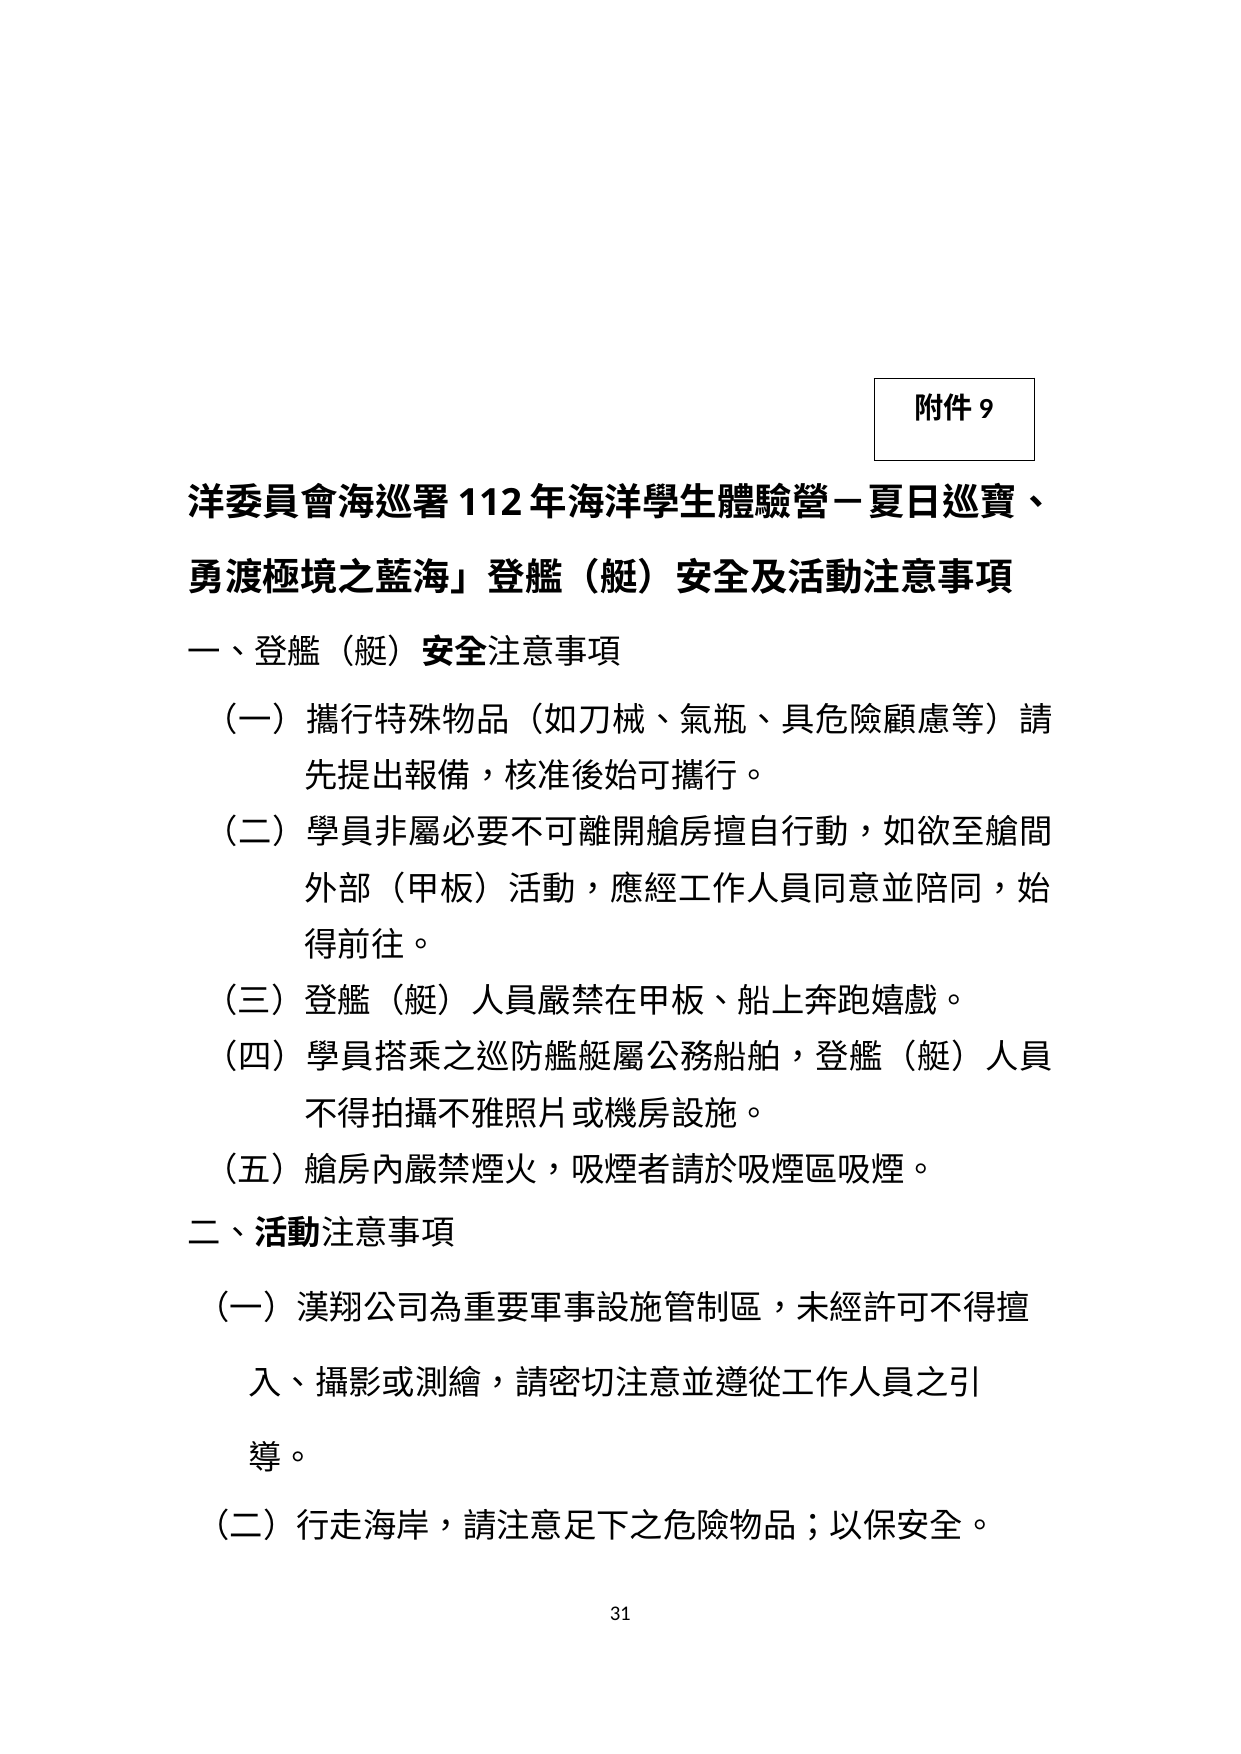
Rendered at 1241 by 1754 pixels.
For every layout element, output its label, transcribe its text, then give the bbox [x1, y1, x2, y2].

text （二）行走海岸，請注意足下之危險物品；以保安全。 [187, 1492, 1053, 1549]
text 導。 [187, 1417, 1053, 1492]
text （二）學員非屬必要不可離開艙房擅自行動，如欲至艙間外部（甲板）活動，應經工作人員同意並陪同，始得前往。 [204, 799, 1053, 967]
text 附件9 [888, 385, 1018, 427]
text （三）登艦（艇）人員嚴禁在甲板、船上奔跑嬉戲。 [204, 967, 1053, 1024]
text 一、登艦（艇）安全注意事項 [187, 611, 1053, 686]
text 二、活動注意事項 [187, 1192, 1053, 1267]
text （五）艙房內嚴禁煙火，吸煙者請於吸煙區吸煙。 [204, 1136, 1053, 1192]
text （四）學員搭乘之巡防艦艇屬公務船舶，登艦（艇）人員不得拍攝不雅照片或機房設施。 [204, 1024, 1053, 1136]
text （一）攜行特殊物品（如刀械、氣瓶、具危險顧慮等）請先提出報備，核准後始可攜行。 [204, 686, 1053, 799]
text 洋委員會海巡署112年海洋學生體驗營－夏日巡寶、勇渡極境之藍海」登艦（艇）安全及活動注意事項 [187, 461, 1053, 611]
text （一）漢翔公司為重要軍事設施管制區，未經許可不得擅 [187, 1267, 1053, 1342]
text 入、攝影或測繪，請密切注意並遵從工作人員之引 [187, 1342, 1053, 1417]
